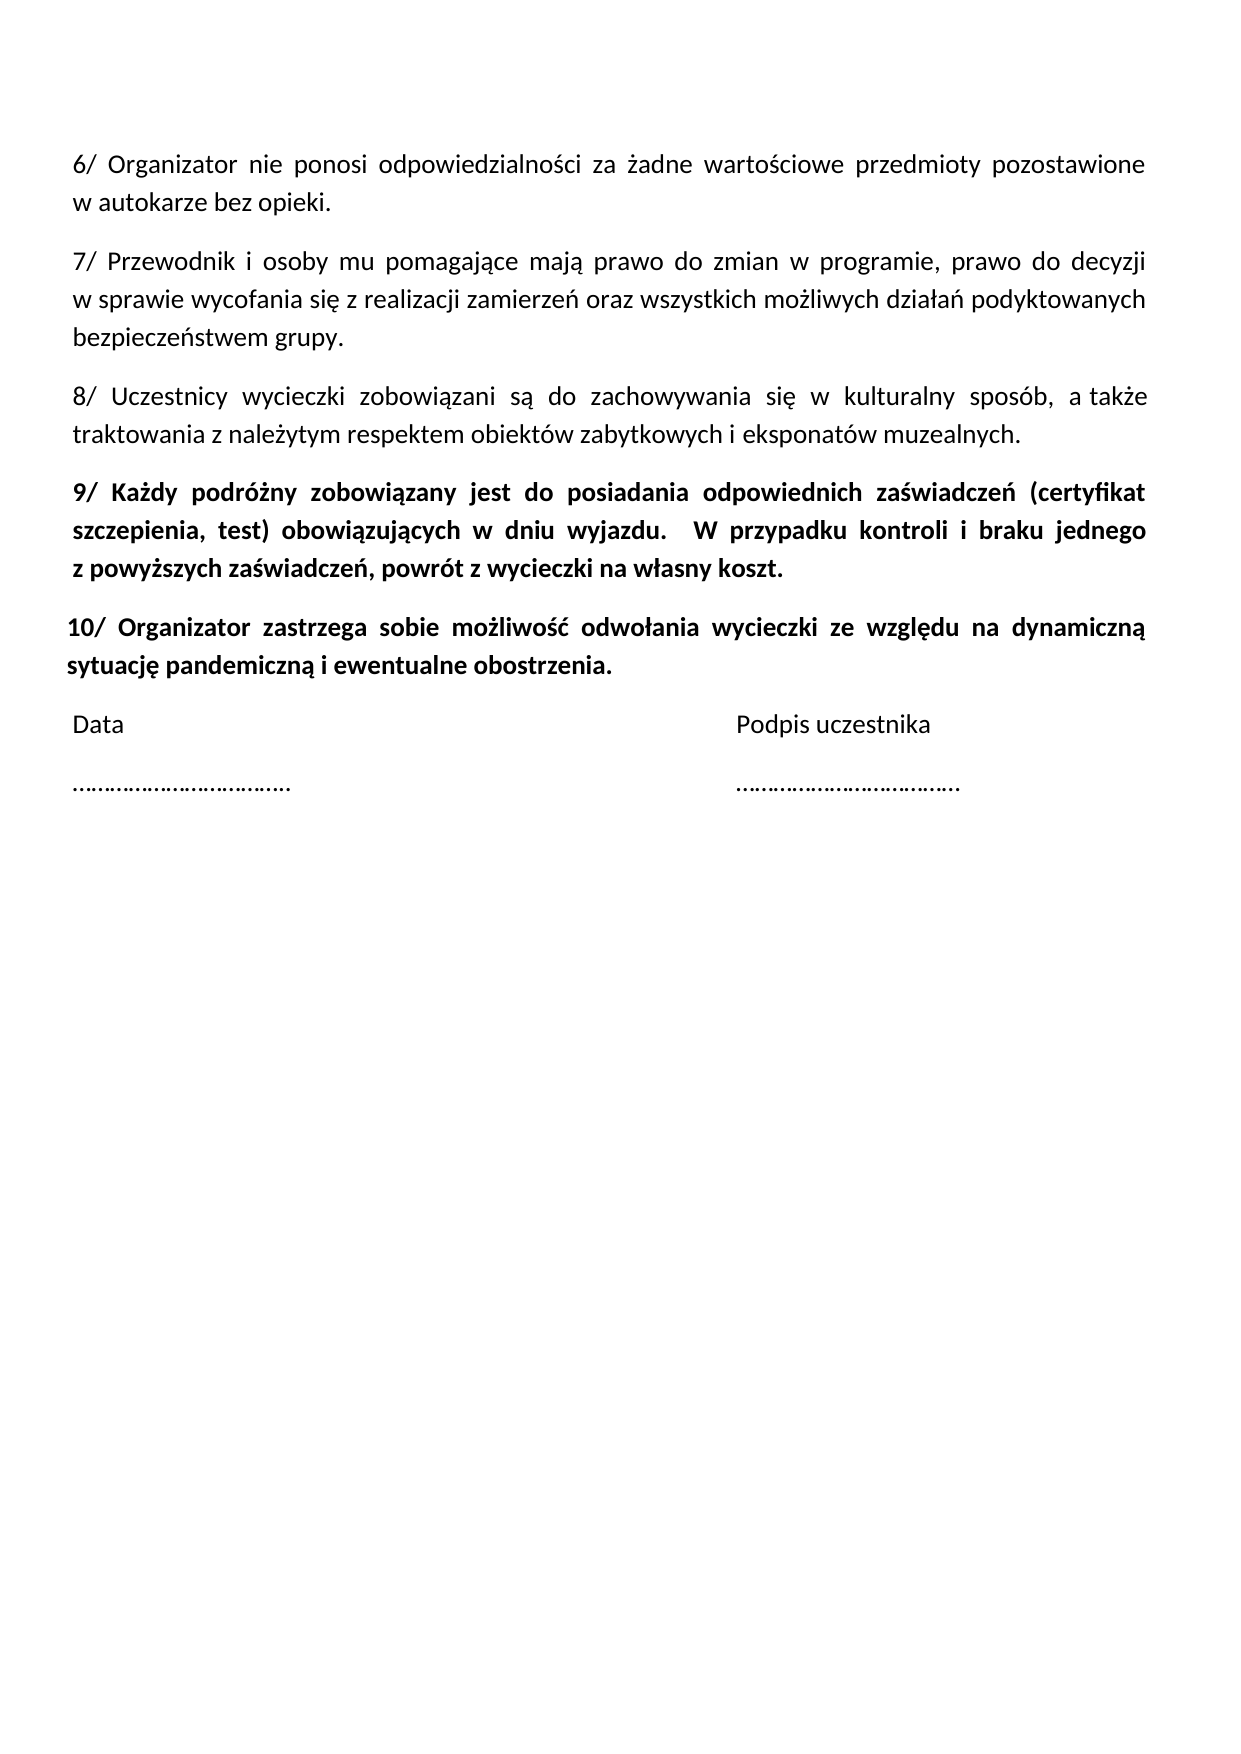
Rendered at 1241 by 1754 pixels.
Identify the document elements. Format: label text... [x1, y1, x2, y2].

text Data Podpis uczestnika [72, 707, 1147, 740]
text 7/ Przewodnik i osoby mu pomagające mają prawo do zmian w programie, prawo do decyzji w sprawie wycofania się z realizacji zamierzeń oraz wszystkich możliwych działań podyktowanych bezpieczeństwem grupy. [72, 244, 1147, 353]
text 9/ Każdy podróżny zobowiązany jest do posiadania odpowiednich zaświadczeń (certyfikat szczepienia, test) obowiązujących w dniu wyjazdu. W przypadku kontroli i braku jednego z powyższych zaświadczeń, powrót z wycieczki na własny koszt. [72, 476, 1147, 584]
text 8/ Uczestnicy wycieczki zobowiązani są do zachowywania się w kulturalny sposób, a także traktowania z należytym respektem obiektów zabytkowych i eksponatów muzealnych. [72, 379, 1147, 450]
text 10/ Organizator zastrzega sobie możliwość odwołania wycieczki ze względu na dynamiczną sytuację pandemiczną i ewentualne obostrzenia. [67, 610, 1147, 681]
text 6/ Organizator nie ponosi odpowiedzialności za żadne wartościowe przedmioty pozostawione w autokarze bez opieki. [72, 148, 1147, 218]
text …………………………….. ……………………………… [72, 766, 1147, 798]
